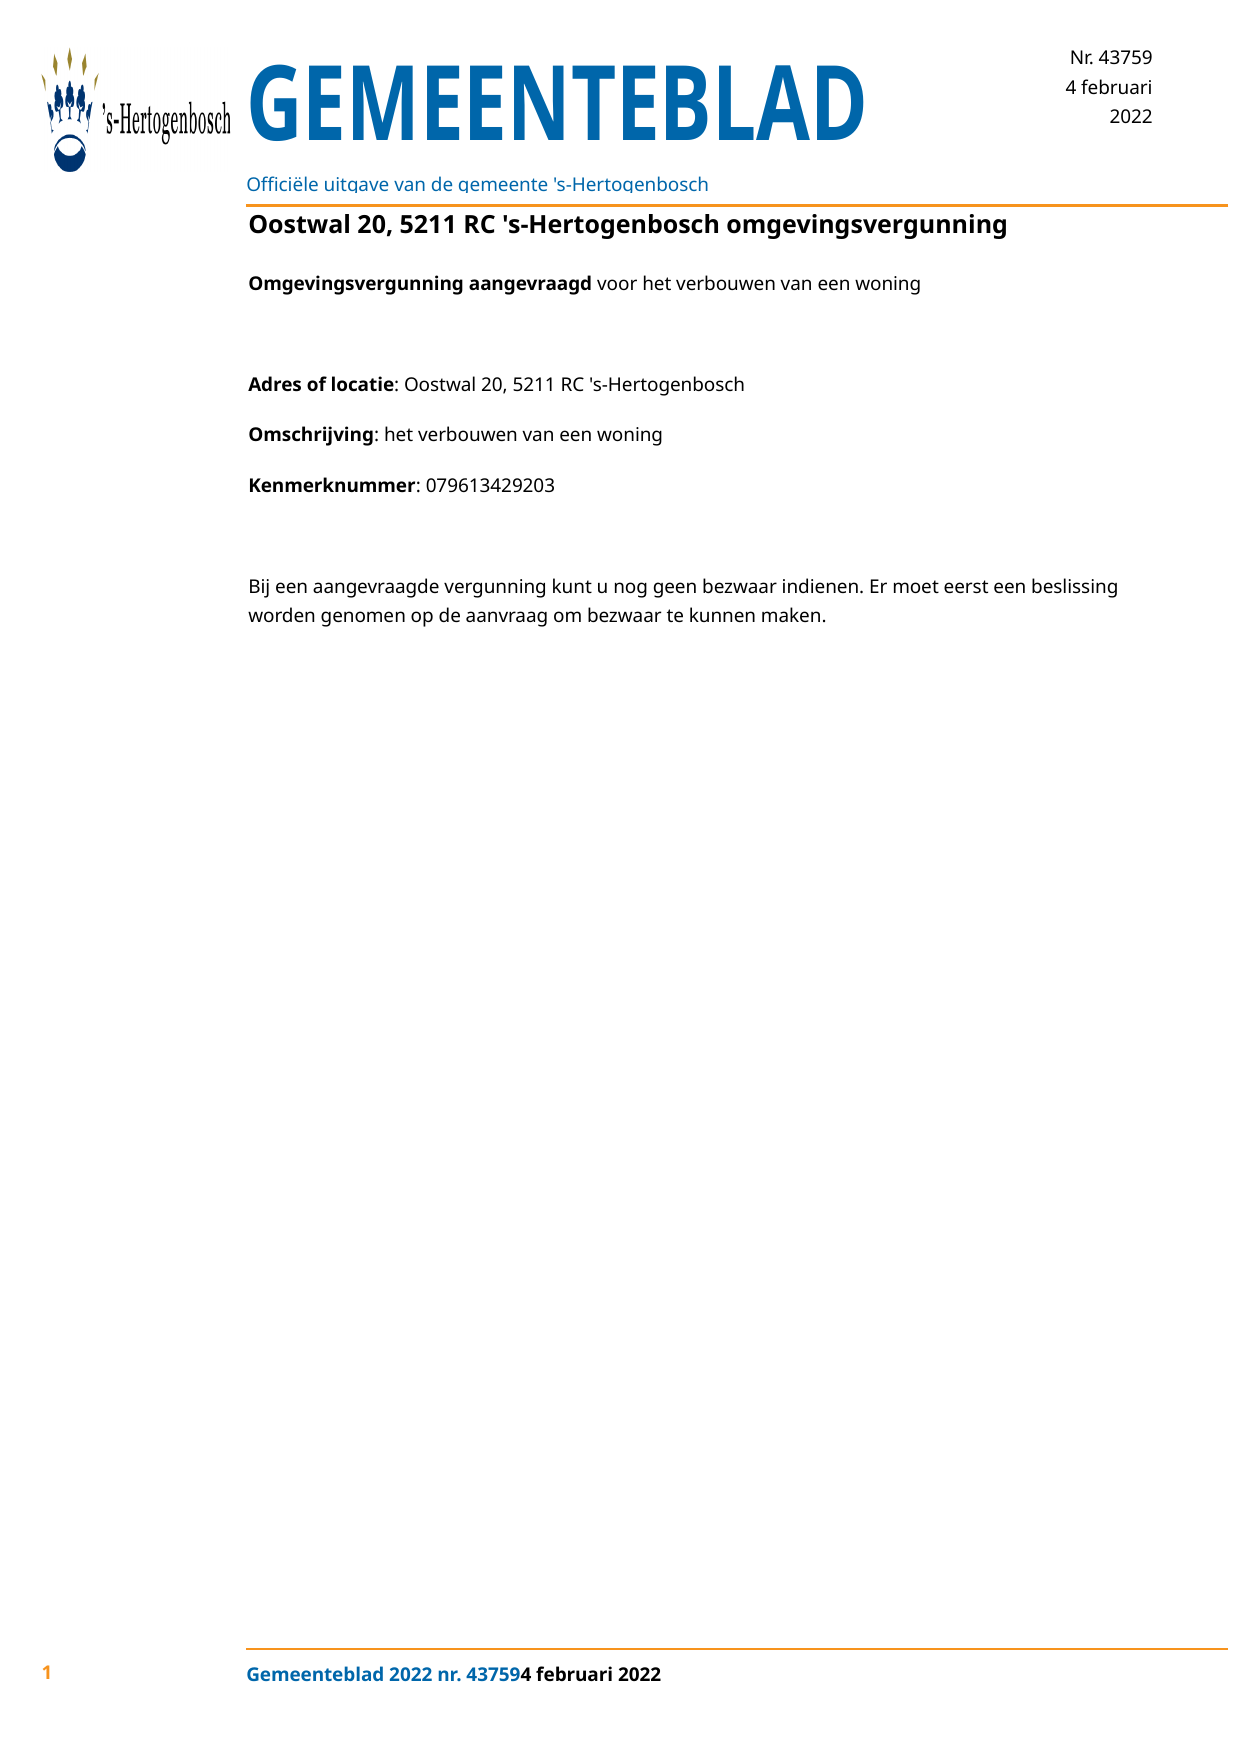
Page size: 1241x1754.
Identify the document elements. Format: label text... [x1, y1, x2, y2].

text Oostwal 20, 5211 RC 's-Hertogenbosch omgevingsvergunning [248, 207, 1152, 241]
text Adres of locatie: Oostwal 20, 5211 RC 's-Hertogenbosch [248, 371, 1152, 397]
text Omgevingsvergunning aangevraagd voor het verbouwen van een woning [248, 270, 1152, 296]
picture [41, 47, 231, 172]
text Omschrijving: het verbouwen van een woning [248, 422, 1152, 447]
text Kenmerknummer: 079613429203 [248, 472, 1152, 498]
text Bij een aangevraagde vergunning kunt u nog geen bezwaar indienen. Er moet eerst een beslissing worden genomen op de aanvraag om bezwaar te kunnen maken. [248, 573, 1152, 628]
